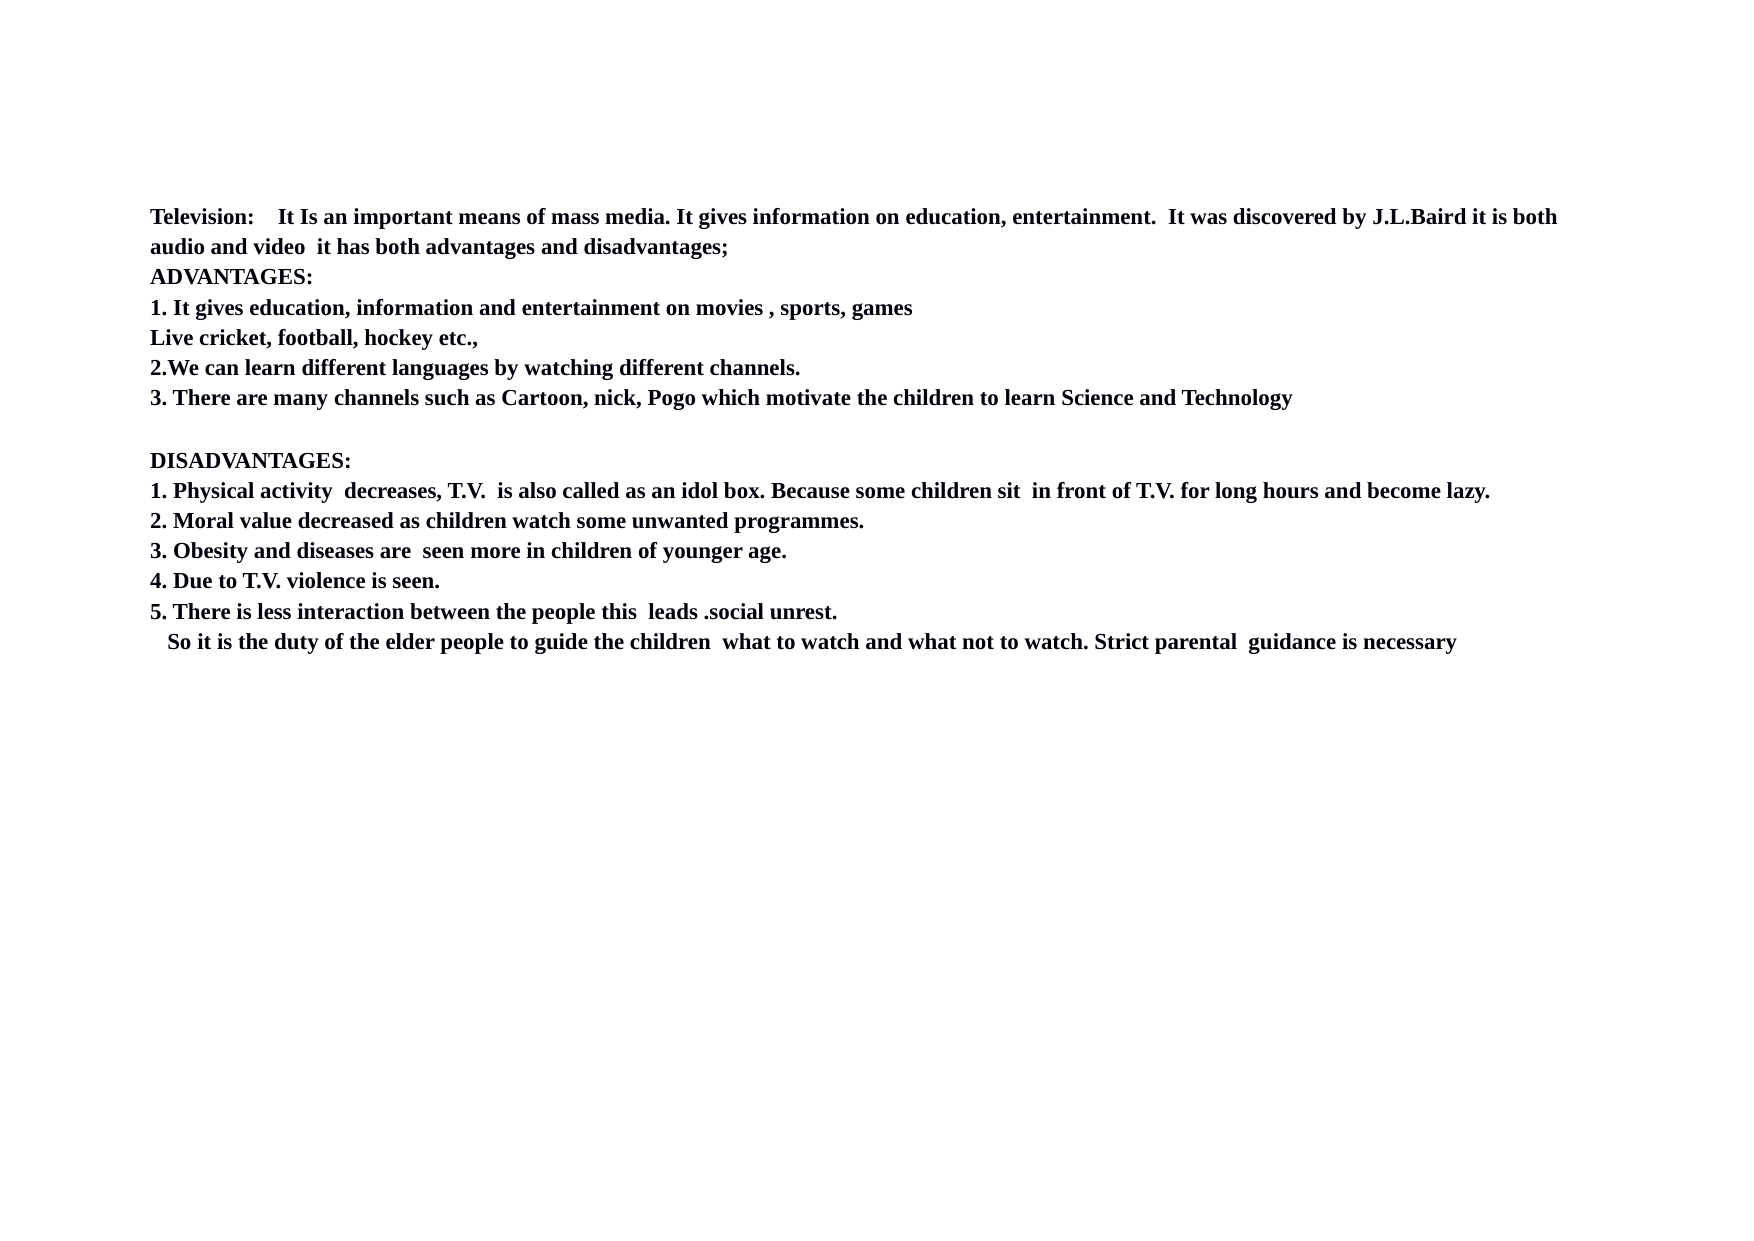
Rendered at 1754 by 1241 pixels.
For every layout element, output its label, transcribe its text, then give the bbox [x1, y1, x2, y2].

text 2. Moral value decreased as children watch some unwanted programmes. [150, 507, 1604, 533]
text 3. Obesity and diseases are seen more in children of younger age. [150, 537, 1604, 564]
text 1. Physical activity decreases, T.V. is also called as an idol box. Because some children sit in front of T.V. for long hours and become lazy. [150, 477, 1604, 503]
text 3. There are many channels such as Cartoon, nick, Pogo which motivate the children to learn Science and Technology [150, 384, 1604, 411]
text DISADVANTAGES: [150, 447, 1604, 473]
text 4. Due to T.V. violence is seen. [150, 567, 1604, 594]
text Television: It Is an important means of mass media. It gives information on education, entertainment. It was discovered by J.L.Baird it is both audio and video it has both advantages and disadvantages; [150, 203, 1604, 259]
text 5. There is less interaction between the people this leads .social unrest. [150, 598, 1604, 624]
text ADVANTAGES: [150, 263, 1604, 290]
text 2.We can learn different languages by watching different channels. [150, 354, 1604, 380]
text So it is the duty of the elder people to guide the children what to watch and what not to watch. Strict parental guidance is necessary [150, 628, 1604, 654]
text Live cricket, football, hockey etc., [150, 324, 1604, 350]
text 1. It gives education, information and entertainment on movies , sports, games [150, 294, 1604, 320]
